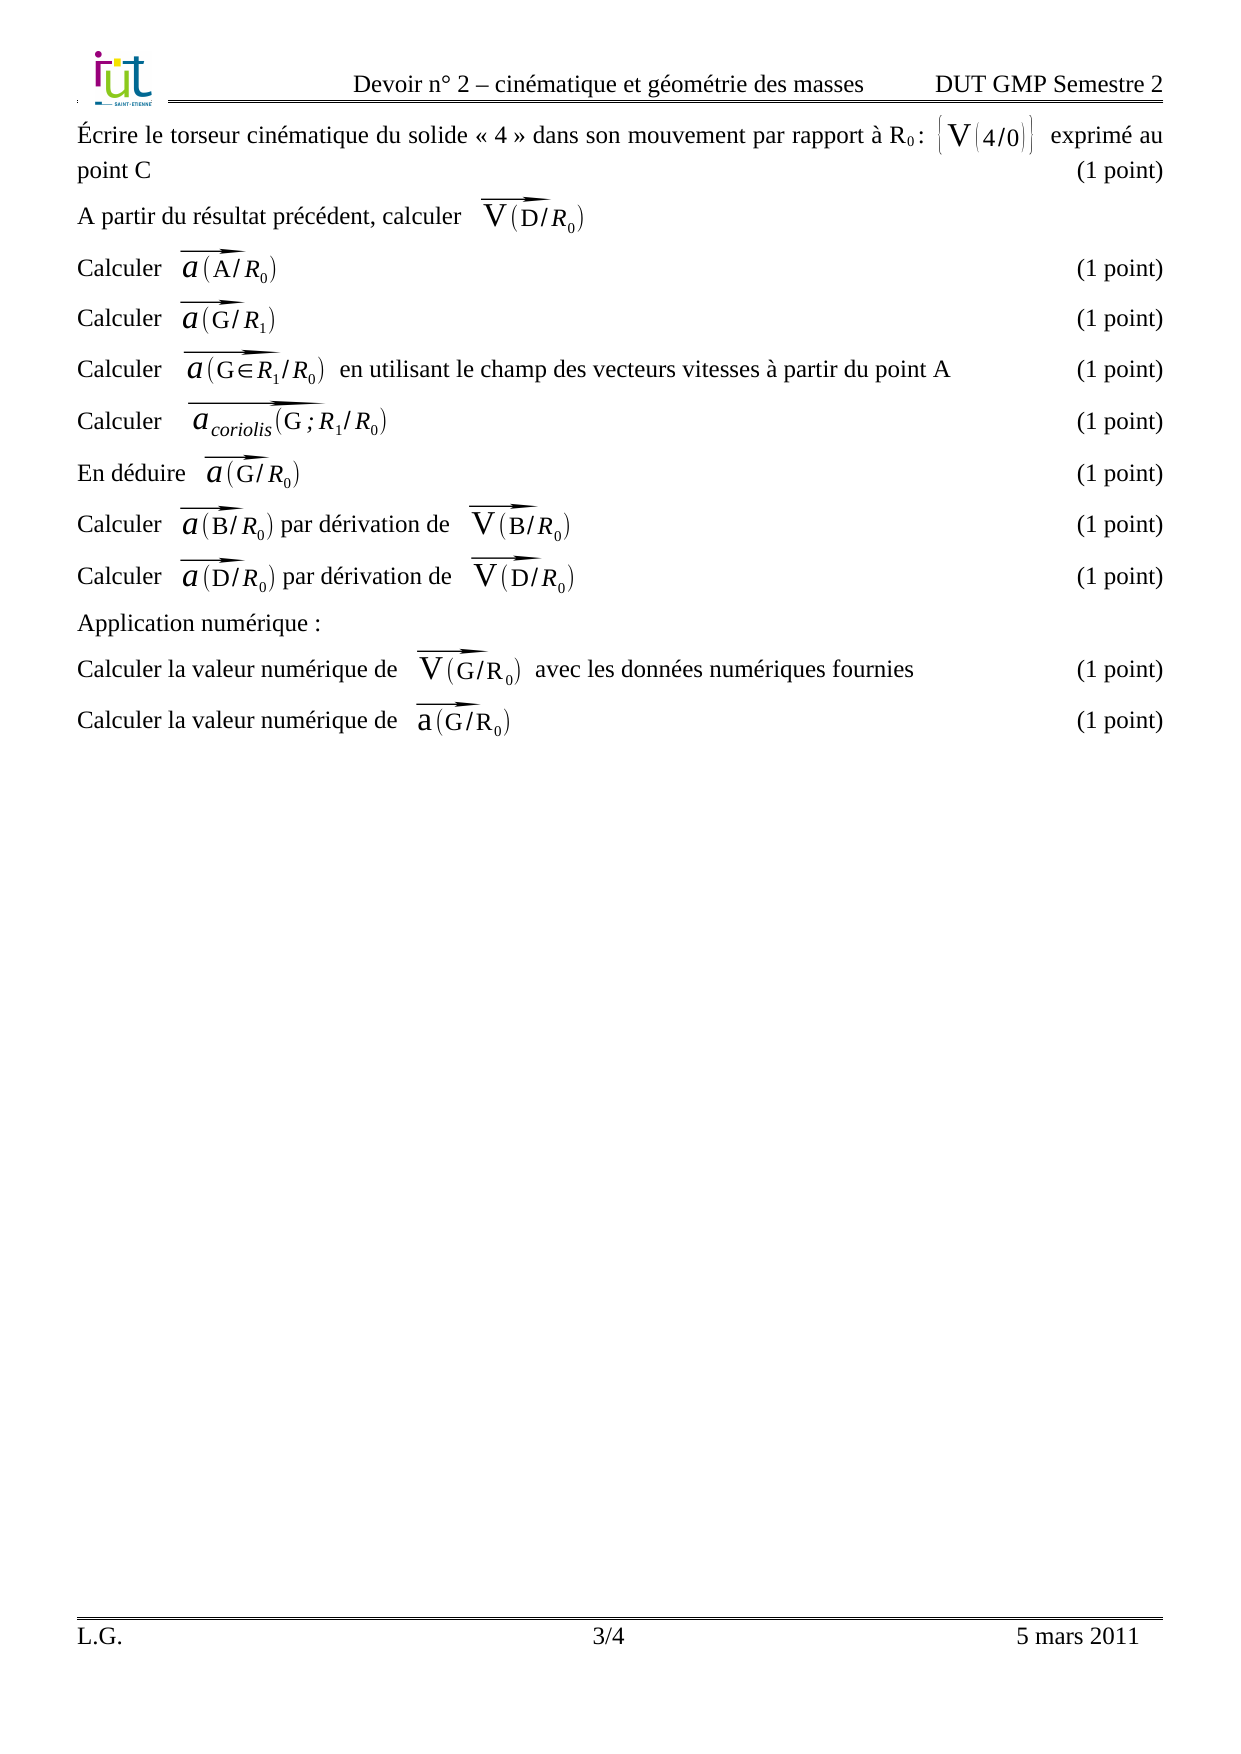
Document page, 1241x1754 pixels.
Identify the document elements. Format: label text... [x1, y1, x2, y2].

text Application numérique : [77, 608, 1163, 636]
text Calculer par dérivation de (1 point) [77, 503, 1163, 544]
picture [95, 51, 152, 106]
text Écrire le torseur cinématique du solide « 4 » dans son mouvement par rapport à R0 : exprimé au point C (1 point) [77, 112, 1163, 184]
text En déduire (1 point) [77, 453, 1163, 492]
text A partir du résultat précédent, calculer [77, 196, 1163, 236]
text Calculer par dérivation de (1 point) [77, 556, 1163, 596]
text Calculer la valeur numérique de avec les données numériques fournies (1 point) [77, 648, 1163, 688]
text Calculer (1 point) [77, 298, 1163, 337]
text Calculer (1 point) [77, 248, 1163, 287]
text Calculer (1 point) [77, 399, 1163, 441]
text Calculer la valeur numérique de (1 point) [77, 700, 1163, 739]
text Calculer en utilisant le champ des vecteurs vitesses à partir du point A (1 point) [77, 349, 1163, 388]
